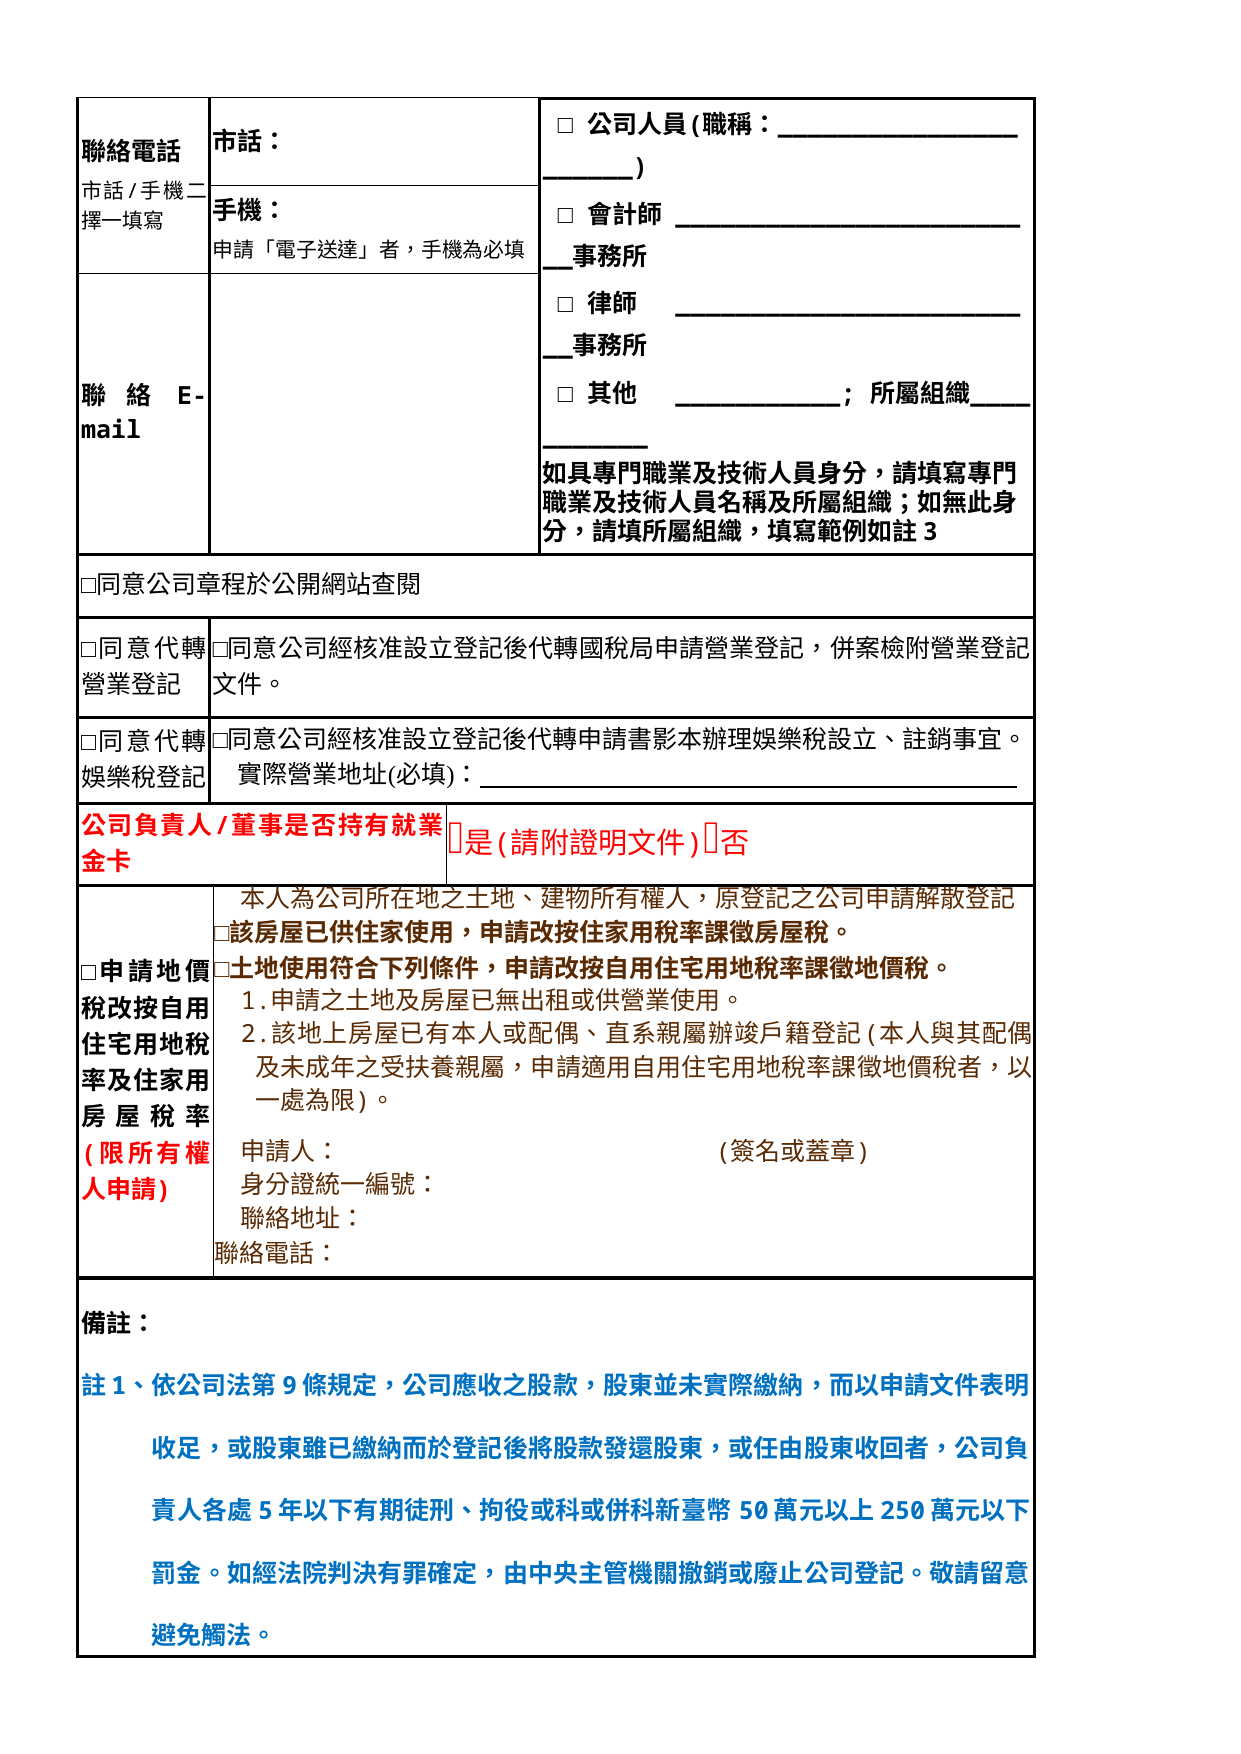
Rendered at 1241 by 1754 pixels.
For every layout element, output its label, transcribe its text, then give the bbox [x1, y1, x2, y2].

table_cell □同意公司經核准設立登記後代轉申請書影本辦理娛樂稅設立、註銷事宜。 實際營業地址(必填)： [211, 719, 1033, 802]
table_cell □同意公司經核准設立登記後代轉國稅局申請營業登記，併案檢附營業登記文件。 [211, 619, 1033, 716]
table_cell 公司負責人/董事是否持有就業金卡 [79, 805, 446, 884]
table_cell [211, 274, 538, 552]
table_cell 市話： [211, 98, 538, 185]
table_cell 備註： 註1、依公司法第9條規定，公司應收之股款，股東並未實際繳納，而以申請文件表明收足，或股東雖已繳納而於登記後將股款發還股東，或任由股東收回者，公司負責人各處5年以下有期徒刑、拘役或科或併科新臺幣50萬元以上250萬元以下罰金。如經法院判決有罪確定，由中央主管機關撤銷或廢止公司登記。敬請留意避免觸法。 [79, 1280, 1033, 1654]
table_cell □同意代轉營業登記 [79, 619, 208, 716]
table_cell 是(請附證明文件)否 [447, 805, 1033, 884]
table_cell 本人為公司所在地之土地、建物所有權人，原登記之公司申請解散登記 □該房屋已供住家使用，申請改按住家用稅率課徵房屋稅。 □土地使用符合下列條件，申請改按自用住宅用地稅率課徵地價稅。 1.申請之土地及房屋已無出租或供營業使用。 2.該地上房屋已有本人或配偶、直系親屬辦竣戶籍登記(本人與其配偶及未成年之受扶養親屬，申請適用自用住宅用地稅率課徵地價稅者，以一處為限)。 申請人： (簽名或蓋章) 身分證統一編號： 聯絡地址： 聯絡電話： [214, 887, 1033, 1276]
table_cell □ 公司人員(職稱：______________________) □ 會計師 _________________________事務所 □ 律師 _________________________事務所 □ 其他 ___________; 所屬組織___________ 如具專門職業及技術人員身分，請填寫專門職業及技術人員名稱及所屬組織；如無此身分，請填所屬組織，填寫範例如註3 [541, 100, 1033, 552]
table_cell 手機： 申請「電子送達」者，手機為必填 [211, 186, 538, 273]
table_cell 聯絡電話 市話/手機二擇一填寫 [79, 98, 208, 273]
table_cell □申請地價稅改按自用住宅用地稅率及住家用房屋稅率(限所有權人申請) [79, 887, 213, 1276]
table_cell 聯絡E-mail [79, 274, 208, 552]
table_cell □同意公司章程於公開網站查閱 [79, 556, 1033, 616]
table_cell □同意代轉娛樂稅登記 [79, 719, 208, 802]
